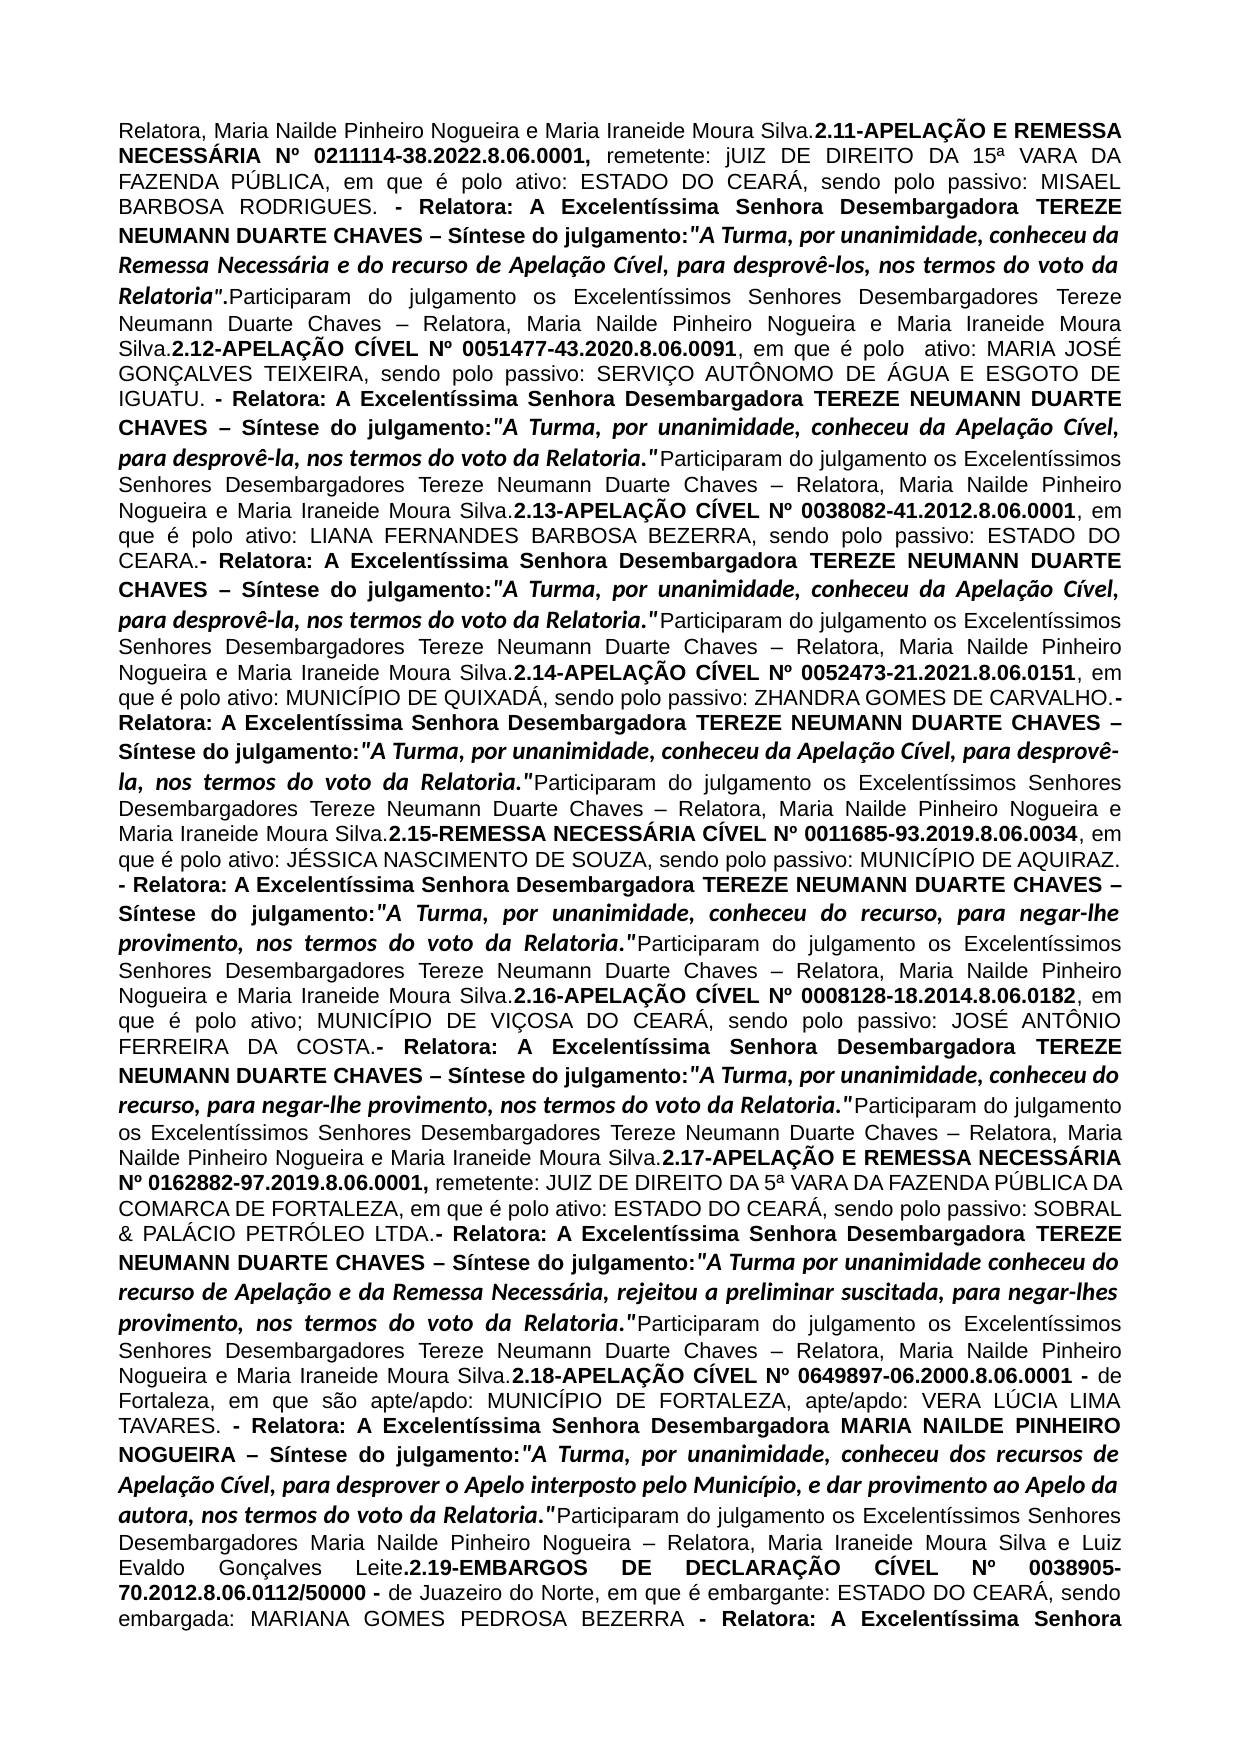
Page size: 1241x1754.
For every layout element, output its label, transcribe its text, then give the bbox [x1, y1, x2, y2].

text Relatora, Maria Nailde Pinheiro Nogueira e Maria Iraneide Moura Silva.2.11-APELAÇÃO E REMESSA NECESSÁRIA Nº 0211114-38.2022.8.06.0001, remetente: jUIZ DE DIREITO DA 15ª VARA DA FAZENDA PÚBLICA, em que é polo ativo: ESTADO DO CEARÁ, sendo polo passivo: MISAEL BARBOSA RODRIGUES. - Relatora: A Excelentíssima Senhora Desembargadora TEREZE NEUMANN DUARTE CHAVES – Síntese do julgamento:"A Turma, por unanimidade, conheceu da Remessa Necessária e do recurso de Apelação Cível, para desprovê-los, nos termos do voto da Relatoria".Participaram do julgamento os Excelentíssimos Senhores Desembargadores Tereze Neumann Duarte Chaves – Relatora, Maria Nailde Pinheiro Nogueira e Maria Iraneide Moura Silva.2.12-APELAÇÃO CÍVEL Nº 0051477-43.2020.8.06.0091, em que é polo ativo: MARIA JOSÉ GONÇALVES TEIXEIRA, sendo polo passivo: SERVIÇO AUTÔNOMO DE ÁGUA E ESGOTO DE IGUATU. - Relatora: A Excelentíssima Senhora Desembargadora TEREZE NEUMANN DUARTE CHAVES – Síntese do julgamento:"A Turma, por unanimidade, conheceu da Apelação Cível, para desprovê-la, nos termos do voto da Relatoria."Participaram do julgamento os Excelentíssimos Senhores Desembargadores Tereze Neumann Duarte Chaves – Relatora, Maria Nailde Pinheiro Nogueira e Maria Iraneide Moura Silva.2.13-APELAÇÃO CÍVEL Nº 0038082-41.2012.8.06.0001, em que é polo ativo: LIANA FERNANDES BARBOSA BEZERRA, sendo polo passivo: ESTADO DO CEARA.- Relatora: A Excelentíssima Senhora Desembargadora TEREZE NEUMANN DUARTE CHAVES – Síntese do julgamento:"A Turma, por unanimidade, conheceu da Apelação Cível, para desprovê-la, nos termos do voto da Relatoria."Participaram do julgamento os Excelentíssimos Senhores Desembargadores Tereze Neumann Duarte Chaves – Relatora, Maria Nailde Pinheiro Nogueira e Maria Iraneide Moura Silva.2.14-APELAÇÃO CÍVEL Nº 0052473-21.2021.8.06.0151, em que é polo ativo: MUNICÍPIO DE QUIXADÁ, sendo polo passivo: ZHANDRA GOMES DE CARVALHO.- Relatora: A Excelentíssima Senhora Desembargadora TEREZE NEUMANN DUARTE CHAVES – Síntese do julgamento:"A Turma, por unanimidade, conheceu da Apelação Cível, para desprovê-la, nos termos do voto da Relatoria."Participaram do julgamento os Excelentíssimos Senhores Desembargadores Tereze Neumann Duarte Chaves – Relatora, Maria Nailde Pinheiro Nogueira e Maria Iraneide Moura Silva.2.15-REMESSA NECESSÁRIA CÍVEL Nº 0011685-93.2019.8.06.0034, em que é polo ativo: JÉSSICA NASCIMENTO DE SOUZA, sendo polo passivo: MUNICÍPIO DE AQUIRAZ. - Relatora: A Excelentíssima Senhora Desembargadora TEREZE NEUMANN DUARTE CHAVES – Síntese do julgamento:"A Turma, por unanimidade, conheceu do recurso, para negar-lhe provimento, nos termos do voto da Relatoria."Participaram do julgamento os Excelentíssimos Senhores Desembargadores Tereze Neumann Duarte Chaves – Relatora, Maria Nailde Pinheiro Nogueira e Maria Iraneide Moura Silva.2.16-APELAÇÃO CÍVEL Nº 0008128-18.2014.8.06.0182, em que é polo ativo; MUNICÍPIO DE VIÇOSA DO CEARÁ, sendo polo passivo: JOSÉ ANTÔNIO FERREIRA DA COSTA.- Relatora: A Excelentíssima Senhora Desembargadora TEREZE NEUMANN DUARTE CHAVES – Síntese do julgamento:"A Turma, por unanimidade, conheceu do recurso, para negar-lhe provimento, nos termos do voto da Relatoria."Participaram do julgamento os Excelentíssimos Senhores Desembargadores Tereze Neumann Duarte Chaves – Relatora, Maria Nailde Pinheiro Nogueira e Maria Iraneide Moura Silva.2.17-APELAÇÃO E REMESSA NECESSÁRIA Nº 0162882-97.2019.8.06.0001, remetente: JUIZ DE DIREITO DA 5ª VARA DA FAZENDA PÚBLICA DA COMARCA DE FORTALEZA, em que é polo ativo: ESTADO DO CEARÁ, sendo polo passivo: SOBRAL & PALÁCIO PETRÓLEO LTDA.- Relatora: A Excelentíssima Senhora Desembargadora TEREZE NEUMANN DUARTE CHAVES – Síntese do julgamento:"A Turma por unanimidade conheceu do recurso de Apelação e da Remessa Necessária, rejeitou a preliminar suscitada, para negar-lhes provimento, nos termos do voto da Relatoria."Participaram do julgamento os Excelentíssimos Senhores Desembargadores Tereze Neumann Duarte Chaves – Relatora, Maria Nailde Pinheiro Nogueira e Maria Iraneide Moura Silva.2.18-APELAÇÃO CÍVEL Nº 0649897-06.2000.8.06.0001 - de Fortaleza, em que são apte/apdo: MUNICÍPIO DE FORTALEZA, apte/apdo: VERA LÚCIA LIMA TAVARES. - Relatora: A Excelentíssima Senhora Desembargadora MARIA NAILDE PINHEIRO NOGUEIRA – Síntese do julgamento:"A Turma, por unanimidade, conheceu dos recursos de Apelação Cível, para desprover o Apelo interposto pelo Município, e dar provimento ao Apelo da autora, nos termos do voto da Relatoria."Participaram do julgamento os Excelentíssimos Senhores Desembargadores Maria Nailde Pinheiro Nogueira – Relatora, Maria Iraneide Moura Silva e Luiz Evaldo Gonçalves Leite.2.19-EMBARGOS DE DECLARAÇÃO CÍVEL Nº 0038905-70.2012.8.06.0112/50000 - de Juazeiro do Norte, em que é embargante: ESTADO DO CEARÁ, sendo embargada: MARIANA GOMES PEDROSA BEZERRA - Relatora: A Excelentíssima Senhora [118, 118, 1122, 1631]
